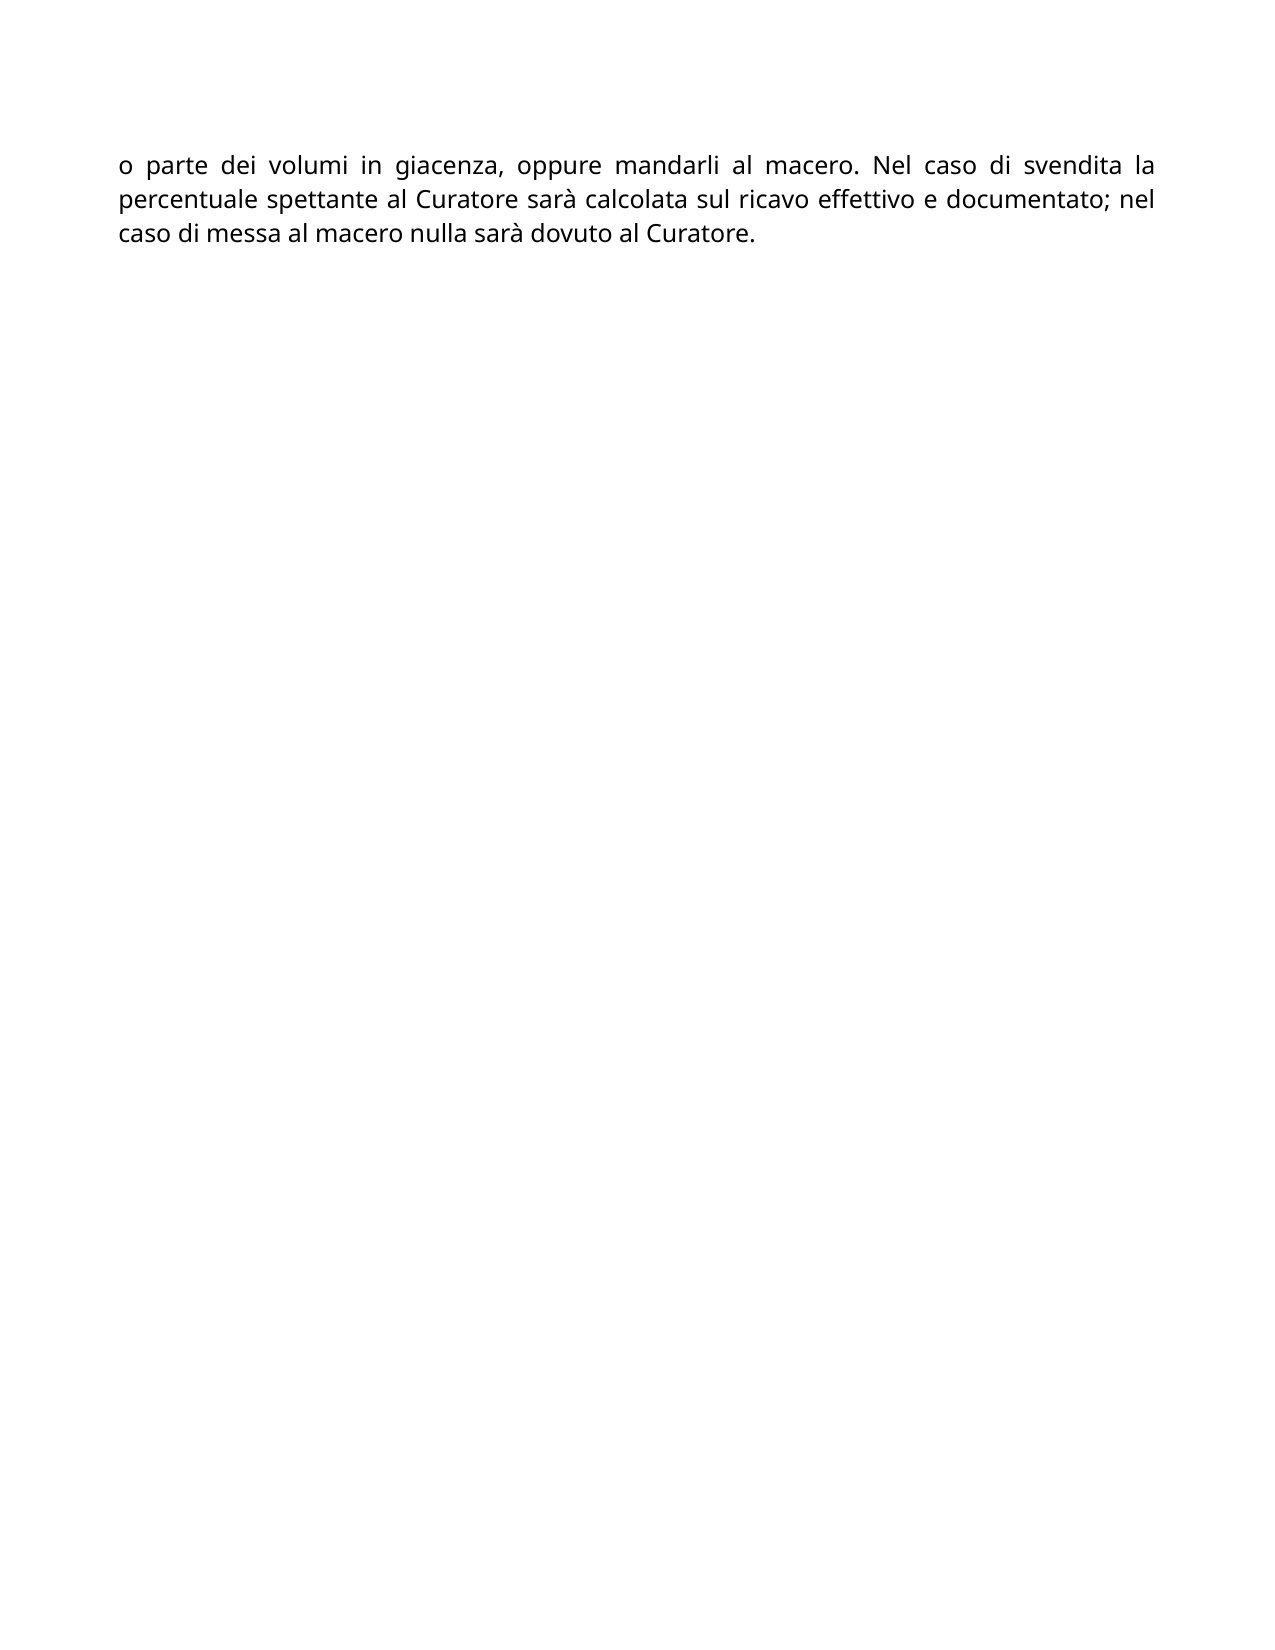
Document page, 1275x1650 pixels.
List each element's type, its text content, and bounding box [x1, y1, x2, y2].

text o parte dei volumi in giacenza, oppure mandarli al macero. Nel caso di svendita la percentuale spettante al Curatore sarà calcolata sul ricavo effettivo e documentato; nel caso di messa al macero nulla sarà dovuto al Curatore. [118, 148, 1157, 250]
